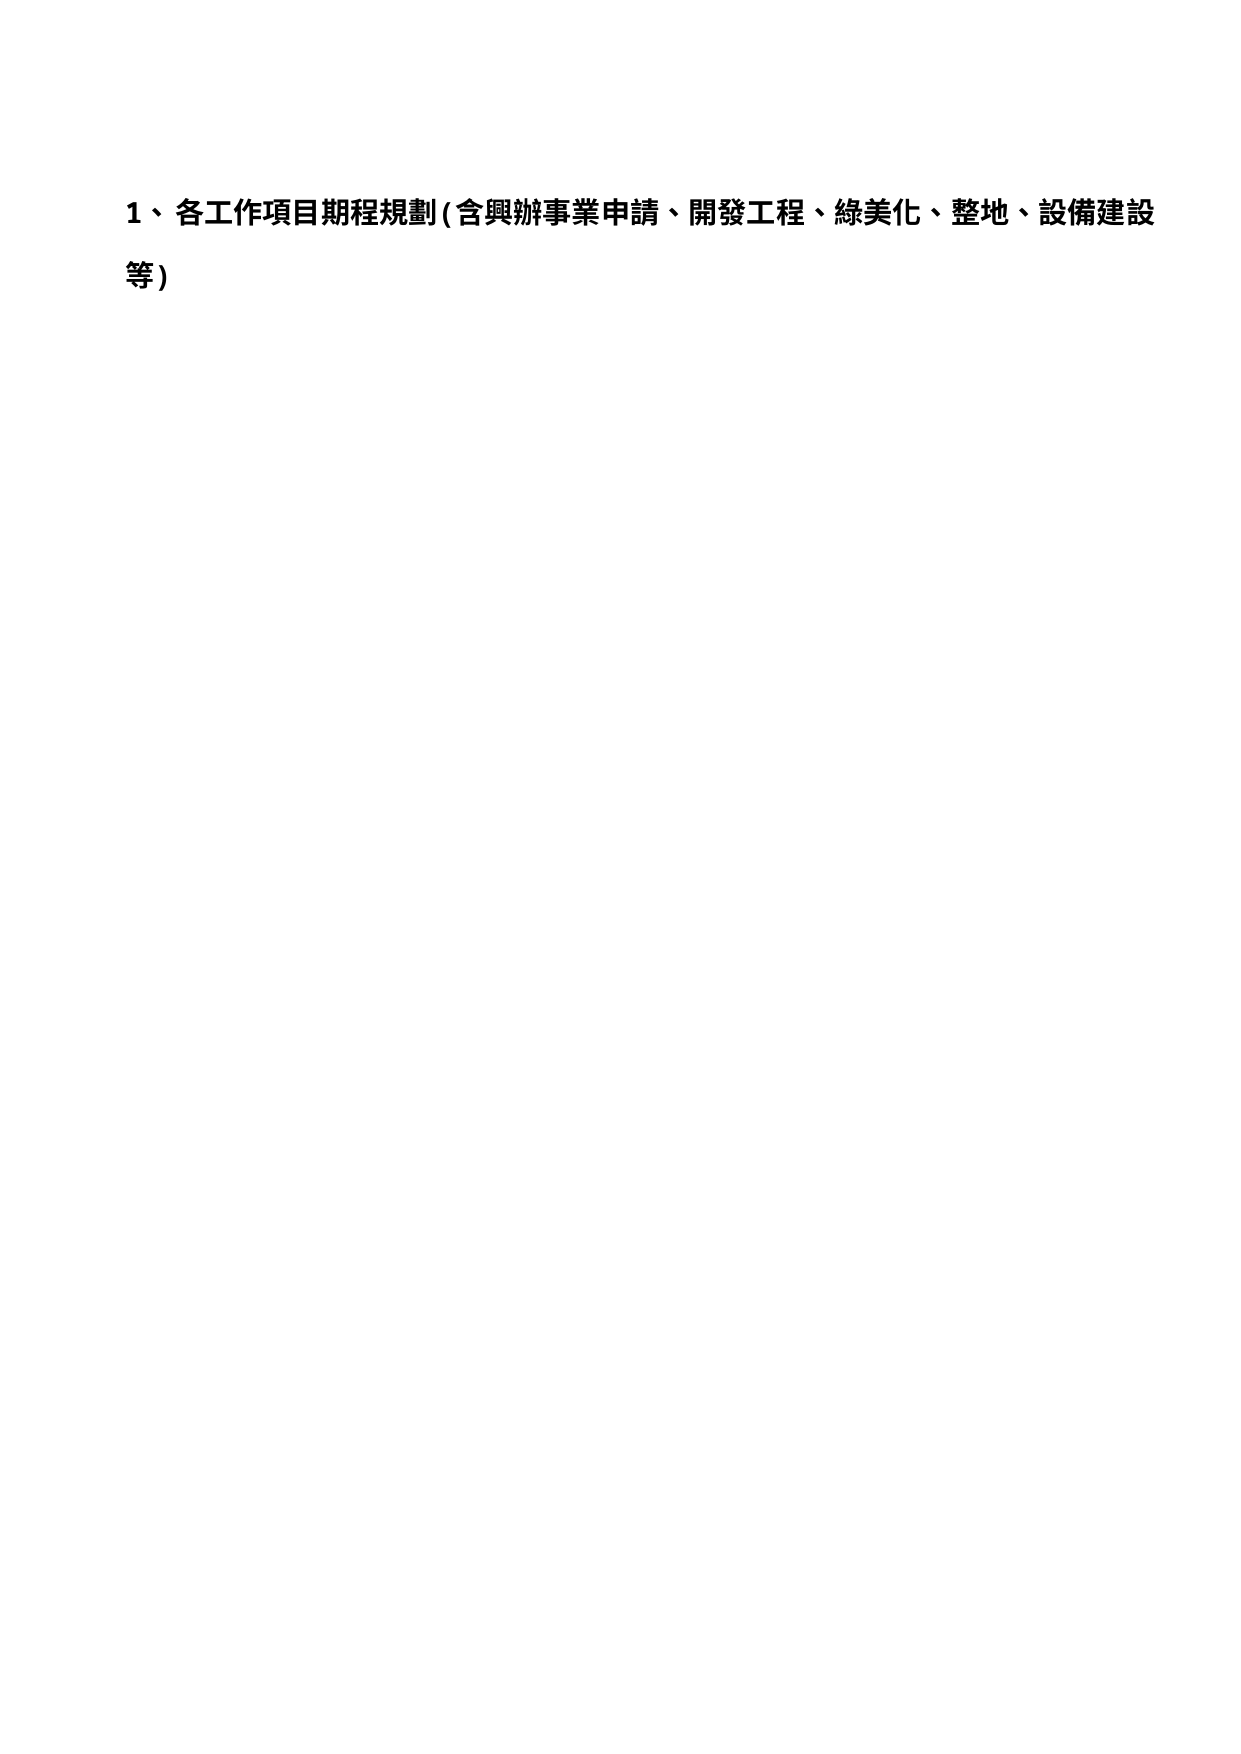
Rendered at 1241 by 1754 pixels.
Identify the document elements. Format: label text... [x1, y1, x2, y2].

list 各工作項目期程規劃(含興辦事業申請、開發工程、綠美化、整地、設備建設等) [125, 169, 1165, 294]
